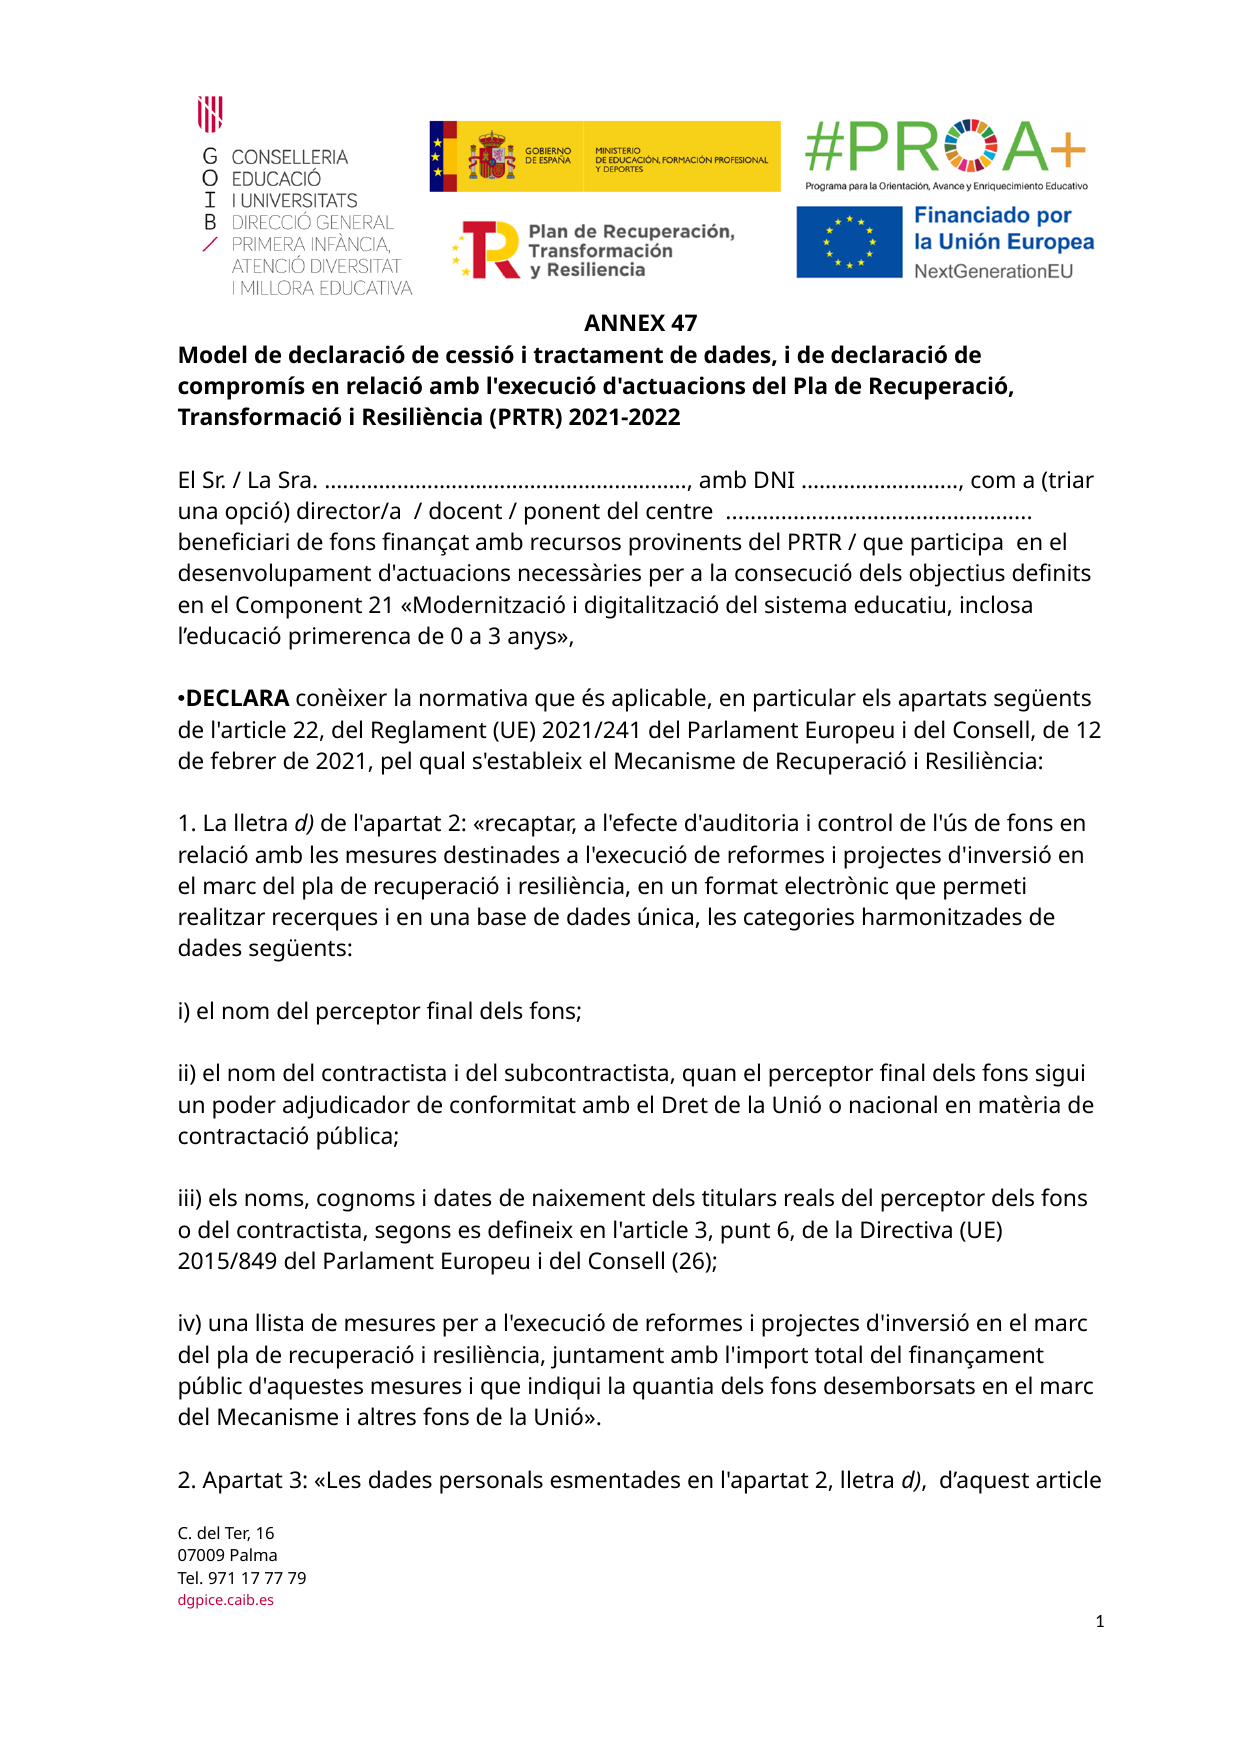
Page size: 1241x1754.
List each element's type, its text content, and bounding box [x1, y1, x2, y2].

text El Sr. / La Sra. ……………………………………………………, amb DNI …………………….., com a (triar una opció) director/a / docent / ponent del centre .................................................. beneficiari de fons finançat amb recursos provinents del PRTR / que participa en el desenvolupament d'actuacions necessàries per a la consecució dels objectius definits en el Component 21 «Modernització i digitalització del sistema educatiu, inclosa l’educació primerenca de 0 a 3 anys», [177, 463, 1104, 651]
text iv) una llista de mesures per a l'execució de reformes i projectes d'inversió en el marc del pla de recuperació i resiliència, juntament amb l'import total del finançament públic d'aquestes mesures i que indiqui la quantia dels fons desemborsats en el marc del Mecanisme i altres fons de la Unió». [177, 1307, 1104, 1432]
text 2. Apartat 3: «Les dades personals esmentades en l'apartat 2, lletra d), d’aquest article [177, 1463, 1104, 1495]
text iii) els noms, cognoms i dates de naixement dels titulars reals del perceptor dels fons o del contractista, segons es defineix en l'article 3, punt 6, de la Directiva (UE) 2015/849 del Parlament Europeu i del Consell (26); [177, 1182, 1104, 1276]
text Model de declaració de cessió i tractament de dades, i de declaració de compromís en relació amb l'execució d'actuacions del Pla de Recuperació, Transformació i Resiliència (PRTR) 2021-2022 [177, 338, 1104, 432]
text ii) el nom del contractista i del subcontractista, quan el perceptor final dels fons sigui un poder adjudicador de conformitat amb el Dret de la Unió o nacional en matèria de contractació pública; [177, 1057, 1104, 1151]
text ANNEX 47 [177, 308, 1104, 338]
list DECLARA conèixer la normativa que és aplicable, en particular els apartats següents de l'article 22, del Reglament (UE) 2021/241 del Parlament Europeu i del Consell, de 12 de febrer de 2021, pel qual s'estableix el Mecanisme de Recuperació i Resiliència: [177, 682, 1104, 776]
text i) el nom del perceptor final dels fons; [177, 995, 1104, 1026]
text 1. La lletra d) de l'apartat 2: «recaptar, a l'efecte d'auditoria i control de l'ús de fons en relació amb les mesures destinades a l'execució de reformes i projectes d'inversió en el marc del pla de recuperació i resiliència, en un format electrònic que permeti realitzar recerques i en una base de dades única, les categories harmonitzades de dades següents: [177, 807, 1104, 963]
picture [177, 73, 1105, 308]
